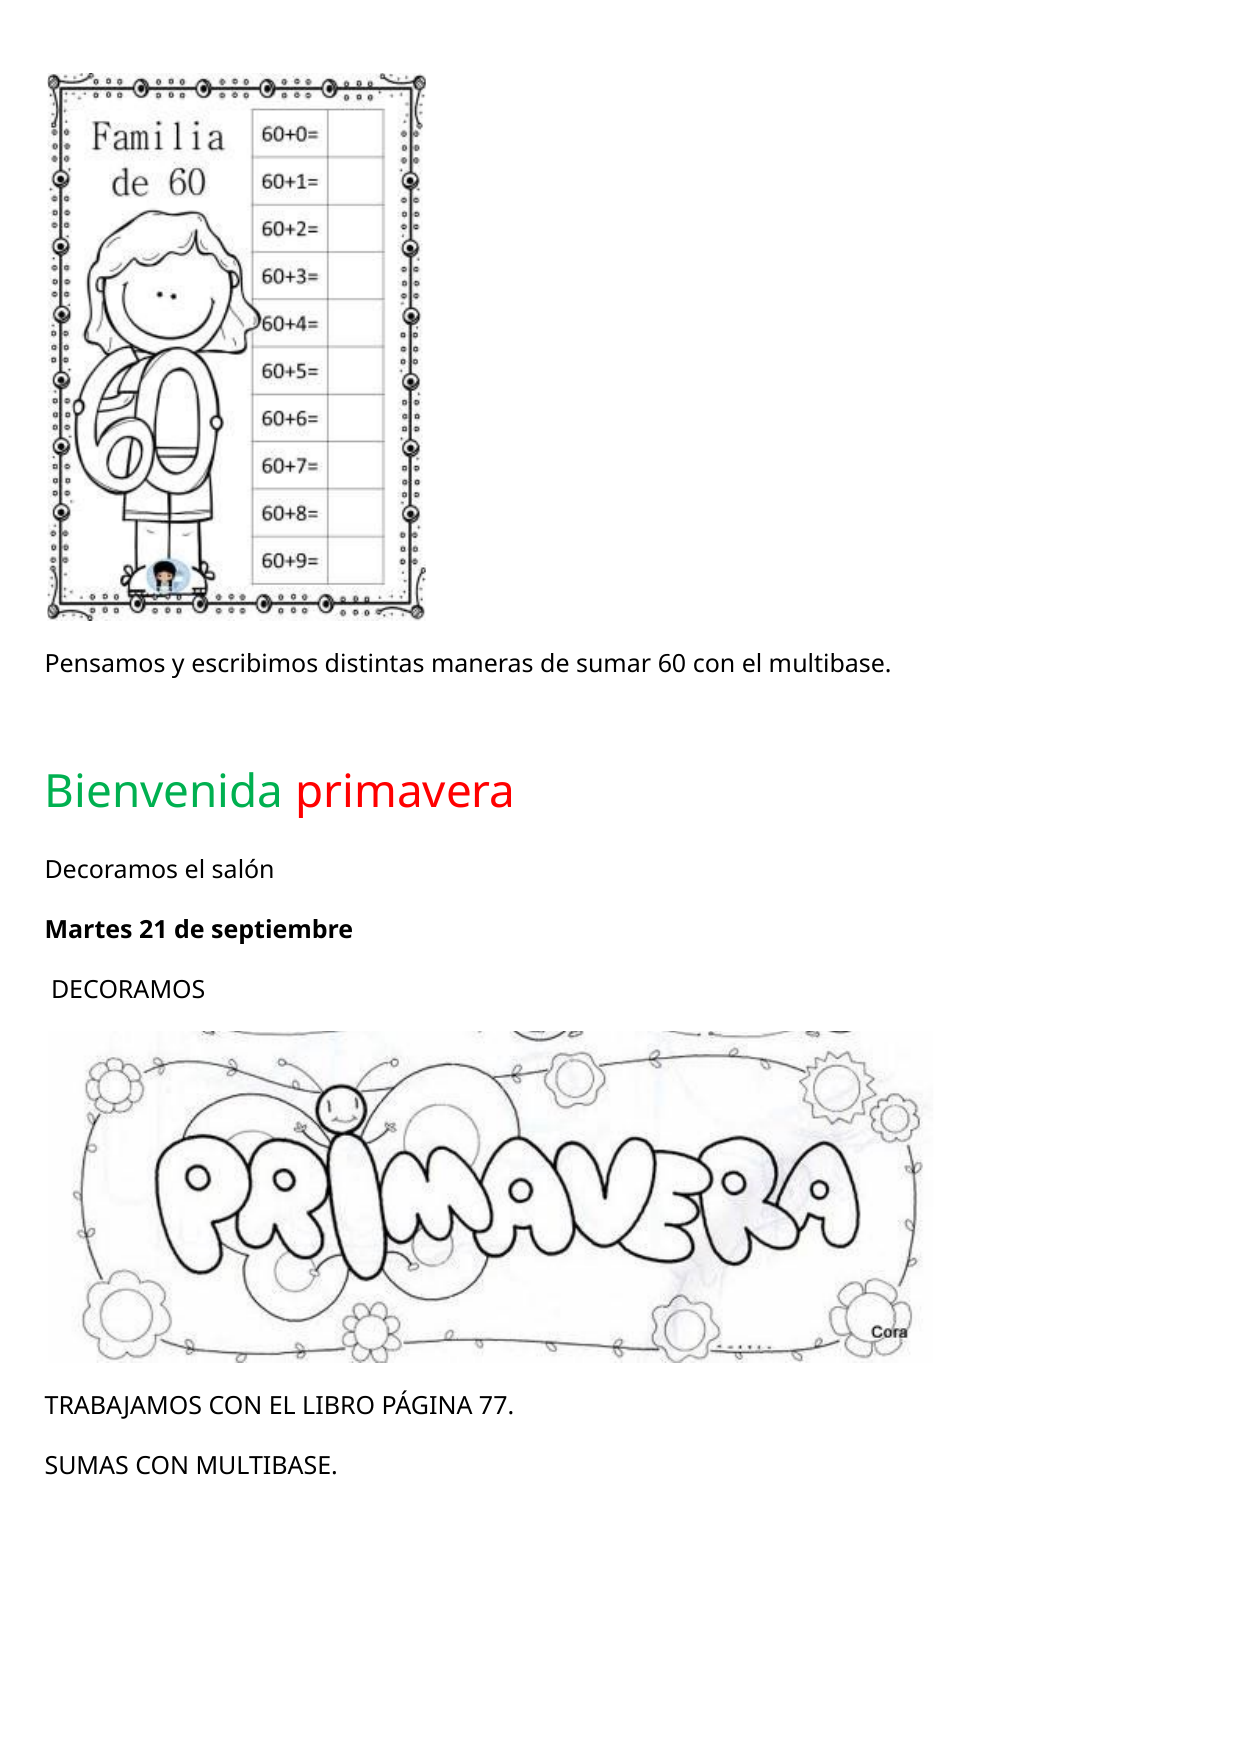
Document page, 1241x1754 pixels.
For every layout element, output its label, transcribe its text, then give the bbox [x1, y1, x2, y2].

text SUMAS CON MULTIBASE. [44, 1447, 1196, 1482]
text Pensamos y escribimos distintas maneras de sumar 60 con el multibase. [44, 646, 1196, 680]
text TRABAJAMOS CON EL LIBRO PÁGINA 77. [44, 1387, 1196, 1422]
text Decoramos el salón [44, 851, 1196, 885]
text Martes 21 de septiembre [44, 911, 1196, 945]
text DECORAMOS [44, 971, 1196, 1005]
picture [47, 1031, 934, 1363]
picture [47, 73, 426, 621]
text Bienvenida primavera [44, 759, 1196, 821]
